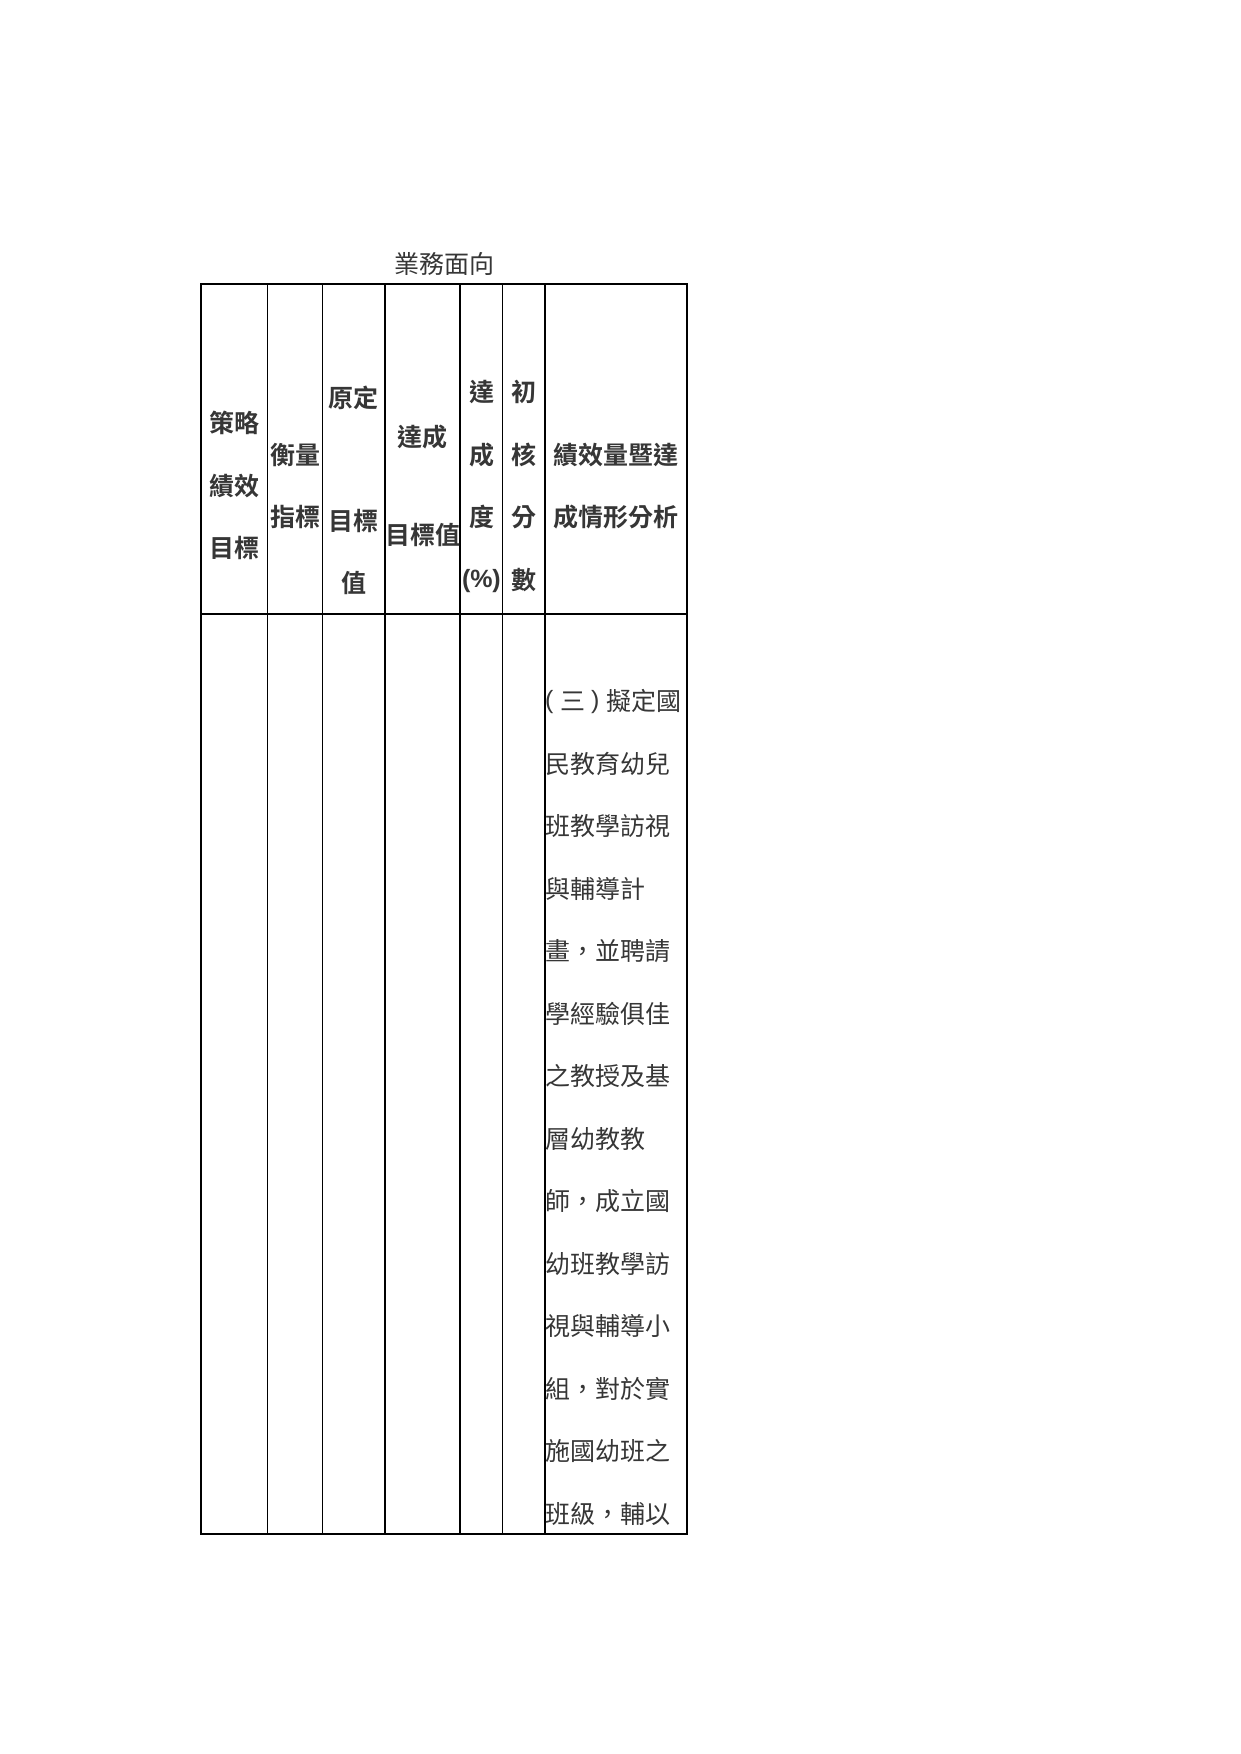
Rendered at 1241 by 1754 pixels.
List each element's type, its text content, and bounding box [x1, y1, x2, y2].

table_cell 100 [461, 615, 502, 1533]
table_cell 績效量暨達成情形分析 [546, 285, 686, 613]
table_header 教育部 93 年度施政績效報告 壹、前言 本部 91 至 94 年中長程施政計畫係參酌「 2001 年教育改革之檢討與改進會議」重要結論，依目標管理、全員參與及規劃機關整體發展願景著眼，依行政院規定從業務面向、人力面向及經費面向擬訂了 8 大策略績效目標及 32 項衡量指標， 93 年度績效目標是延續中程施政計畫之策略績效目標所訂定。 一、調整現有學制，因應 E 世紀時代之需求： 4 項衡量指標。 二、建構安全、健康及適性之教育環境： 7 項衡量指標。 三、推動多元入學方案，擴大學校招生選才及學生選校空間： 5 項衡量指標。 四、健全師資培育及建立教師分級制度，提升教師專業成長： 2 項衡量指標。 五、追求大學卓越發展，提升知識競爭力： 4 項衡量指標。 六、加強弱勢族群教育，實現社會公益： 4 項衡量指標。 七、合理調整機關員額，建立活力政府： 5 項衡量指標。 八、樽節政府經常支出及 1 項衡量指標。 為落實推動 93 年度施政計畫，本部同仁均本著教育乃百年樹人大業，竭力達成相關目標，整體績效成果豐碩。 貳、目標達成情形 一、業務面向 二、人力面向 三、經費面向 四、績效總分 業務面向原始分 99.07 分，權分 69.35 分 人力面向原始分 100 分，權分 15 分 經費面向原始分 100 分，權分 15 分 合計績效總分為 99.35 分 參、未達目標項目檢討 肆、績效總評 本部依業務面向、人力面向及經費面向擬訂了 8 大策略績效目標及 32 項衡量指標，雖業務面向之降低國民中小學班級學生人數達成率、接受輔導學校之環境安全衛生改善率、國中生就近升學率及提升國民中小學中輟學生復學率四項衡量指標未能達成原訂目標值 ，目標達成誠屬同仁積極作為，雖有未達成的目標，但其執行時所面臨挑戰而仍能達到不錯的成效實屬不易。 本部為展現整體施政績效更於九十四年一月二十二至二十四日 ( 週六到週一，計三天 ) 分北、中、南、東四場舉辦讓每個人都成功 ~ 全國教育博覽會：目的為一、激發全民參與教育熱忱，深化認識台灣教育。二、展現多元教育改革成果，前瞻教育永續發展。三、整合各界教育文化資源，活化台灣社會脈動。四、構築未來施政核心主軸，健全教育完整佈局。 未來四年本部之施政主軸以「培養現代國民」、「建立臺灣主體性」、「拓展全球視野」、「強化社會關懷」作為四大綱領，提出 13 項策略及 33 項行動方案。 這個施政主軸乃理念與實際之結合，以理念為基礎而衍生出策略與行動方案。秉持「回歸教育本質」、「完成個人」的施政理念，讓教育理念落實到每個個人，使其發揮最大潛能，完成自己。人能完成自我，即是完成國家，個人能力充分發揮即是國力的提升。 21 世紀的核心價值在於先進的創意與寬廣的視野，教育除激發個人的原創性外，亦應引導個人有寬廣的世界觀與長遠的歷史觀，因此，本部提出「創意臺灣、全球布局－培育各盡其才新國民」作為施政的總目標。 伍、推動成果具體事蹟 一、本部已全面建置產學合作組織機制，除成立技專校院產學合作指導委員會外，並評選成立六個區域產學合作中心及三十個技術研發中心。 二、在六大區域產學合作中心積極推動下，在產學合作方面共計達成 1121 件，合作金額高達六億參仟多萬元，並完成專利申請 287 件，取得專利數 95 件，成果卓著。 三、為創造大專校院與產業界媒合共同進行產學合作的機會，提昇學校研發能力與水準，積極提供產業技術支援，成為產業界升級的有力後盾，本部試驗性推動東元集團與科技大學產學大聯盟合作案，經審查合併後共媒合 8 所科技大學 15 案。 四、本部為增進產業與學術界之研發合作暨技術移轉之機會，並使技職院校學生能兼重理論及實務，積極推動各類產學相關活動，例如九十三年度全國技專校院產學合作成果展示，共有 39 校、 116 件優良作品參加，參觀人次達 6980 人次；九十三年度全國技專校院學生專題製作競賽暨成果展示，共有 89 校參與， 1241 件作品參加， 130 件作品入圍。 五、健全師資培育及建立教師分級制度，提升教師專業成長 ( 一 ) 地方主管教育行政機關及師資培育機構提供教師進修機會 各縣市政府所屬教師研習中心除辦理各級學校之周三研習外，另惠依各縣市之需求辦理各類教師研習活動，且均辦理五場次以上，以提升教師專業成長。另有關配合九年一貫課程開設教師在職進修學分班，乃為協助各地區國民中小學教師充實其主修專長之教學知能，並增進國民中小學教師發揮九年一貫精神之教學能力，業於 93 年 4 月 5 日以台中（三）字第 0930035113 號令修正發布「教育部補助各師資培育之大學配合九年一貫辦理教師在職進修學分班作業要點」；本部截至 93 年 7 月底共計核定教師專長增能學分班 222 班，領域教學學分班 62 班，共計 284 班次 ; 截至 93 年 12 月底補助開設教師在職進修學分班共計 149 班次。 為鼓勵師資培育之大學開設增進教師教學能力之班次，本部已訂有「大學校院辦理高級中等以下學校教師在職進修碩士學位班審查要點」及「大學校院辦理高級中等以下學校及幼稚園教師在職進修學分審查要點」，九十三年度共核定教師在職進修碩士學位班共 15 校 113 班， 2763 人，其中新開班有 9 校 13 班計 305 人；為確實掌握各校辦理教師在職進修學分班情形，業以 93 年 11 月 17 日以台中（三）字第 0930153964 號函，請各師資培育之大學依「大學校院辦理高級中等以下學校及幼稚園教師在職進修學分審查要點」規定辦理，截至 93 年 12 月止，共計 16 校 85 班， 2588 人。師資培育之大學辦理相關教師在職進修學分及碩士學位班五場次以上者，共計 58 校。 本部 93 年度目標值為 87% ，目標達成率為 101% 【﹝辦理五場次以上之地方主管教育行政機關共有 25 縣市＋辦理五場次以上之師資培育之大學共有 58 所）÷（ 25 個地方主管教育行政機關＋ 69 所師資培育之大學）＝ 88.2 ％】。 ( 二 ) 建立中等以下學校教師分級及評鑑制度 本司委請國立教育研究院籌備處業規劃完成「高級中等以下學校及幼稚園教師分級實施辦法（草案）」，並業於九十三年十月十一日由周次長主持部內會議決議：由本司先行委請對本案有研究之教授撰寫簡報，並針對執行本案之政策效益進行評估，俟向部長簡報後，如決議不繼續辦理，則暫緩；如決議繼續辦理，則再行召開部內分工會議，本年度預定執行進度已達成。 六、教育優先區計畫 教育經費日趨困窘，弱勢族群需求日殷，如何分配經費、有效運用，確具挑戰性，教育優先區計畫的推動，正顯示我國國民教育政策，已朝向「精緻、卓越、均等、正義」的理想境界邁進。本案推動成果具體事蹟如下： ( 一 ) 積極充實文化不利地區之教育內涵。 ( 二 ) 積極提升文化不利地區之教育水準。 ( 三 ) 積極整合教育優先區的多元化資源。 ( 四 ) 提供積極差別待遇之教育支援策略。 ( 五 ) 提升相對弱勢兒童之基本學習能力。 ( 六 ) 逐年調整教育優先區計畫實施策略。 ( 七 ) 教育優先區滿意度部分〈根據調查結果發現〉： 1. 學校教師對於教育優先區計畫之精神與內涵均有一定程度之瞭解 (98.7%) 。 2. 學校教師認為教育優先區計畫指標界定之規定適當 (93.3%) 。 3. 學校教師認為教育優先區計畫補助符合該校之需求 (95.5%) 。 4. 教育優先區計畫補助經費確能對於學校校務發展有所提昇與助益 (97.7%) 。 5. 學校認為教育優先區計畫確有繼續推動之必要性 (97.7%) 。 七、五歲幼兒入園率部分： 1.93 學年度五歲幼兒就讀幼稚園之比率為 0.434 ，達成率為 87% 。 2. 本年度補助五足歲幼兒約 80,157 人（含中低收入戶）就讀已立案私立幼稚園，其經費亦依進度已有效執行；另外亦已補助各縣市政府製作並發放幼兒宣導手冊 8,285,000 元（經費執行率達 98.85 ％），確實提供家長選擇幼稚園之重要資訊。 3. 核定縣市政府新設 18 所國小附設幼稚園，另增設 5 班，約增加 700 名幼兒就讀公立幼稚園之機會權益。補助全國幼稚園教學設備相關事宜，並研擬防止採購不實之相關措施。 4. 補助地方政府辦理 485 所幼稚園評鑑，本（九十三）年本部補助各縣市之公私立幼稚園評鑑及獎勵經費約計新台幣三千四百多萬元。另補助二十三個縣市（除金門縣、連江縣未成立外）辦理補助幼教資源中心及幼教輔導團經費計新台幣一千六百多萬元，強化幼教資源中心軟硬體資源，落實幼教輔導團之功能與任務，促進地方政府幼稚教育之發展。 八、降低國民中小學班級學生人數部分： ( 一 ) 國小一至六年級每班學生人數降至 35 人達成率 94.95% ，國中一至三年級每班學生數降至 38 人之達成率為 82.35 ％。 ( 二 ) 本年度計補助 126 校，核定總經費 27 億 4500 萬元，預定達成 90 ﹪之執行率 ( 含不可抗力因素及應付未付數 ) ，截至 93 年 12 月，已執行經費 25 億 1423 萬元，執行進度為 91.43% 。 九、實施九年一貫課程班級數部分： 93 學年度國小六年全面實施九年一貫課程，國中三年全面實施九年一貫課程，全國實施九年一貫課程達成率 100% 。 十、本部為落實家庭教育法，並貫徹本部施政重點，於九十三年度補助各縣市政府家庭教育中心及民間團體辦理 5645 場預防推廣活動及補助民間團體計 141 件 ( 活動內涵依家庭教育法第二條所訂事項辦理 ) ，累計受益人數約 415,811 人次。 十一、為使各級學校訓輔人員能於第一時間對可能濫用藥物學生實施檢測，本部九十三學年度共採構 15 萬 5 千劑快速檢驗試劑分發各級學校使用。本部九十三年度協助各級學校實施尿液篩檢，計篩檢 21,305 人，發現陽性反應學生 52 人﹝安非他命 18 人、搖頭丸 8 人、嗎啡 26 人﹞，陽性反應學生均由各校成立春暉小組實施輔導戒治。 十二、本部鼓勵各大學於推薦甄選申請入學或單獨招生等招生管道，提供部分名額優先錄取原住民學生或以外加招生總名額百分之一方式，提供原住民學生就學機會。申請入學：九十三學年度計有國立台灣大學等 39 校 389 名，以外加 1% 名額保障原住民學生入學權益。單獨招生：長榮大學、國立台灣體育學院 2 校計 19 名以外加 1% 名額保障原住民學生入學權益。明道管理學院精緻農業學系另開設專班，以外加名額方式招收原住民學生（計 50 名）。 93 學年度東華大學民族文化學系、民族語言與傳播學系二系另辦理單獨招生，於核定招生總名額內各提撥 25 名專門招收原住民學生，合計 50 名。十 十三、針對中輟生問題成因複雜，整合各部會相關資源共同投入本項工作，除需加強縱的聯繫，並責成地方政府亦需加強其與地方之警政、社政、民政等相關處室之橫向聯繫，就近、適時，確實及因地制宜協助中輟學生各項業務之推動，即中央成立跨部會合作機制，地方政府成立跨處室合作模式，全面協助中輟學生。 ( 一 ) 統籌權責單位，執行國民中小學中途輟學學生通報及復學輔導工作 1.10 月 11 日召開「輔導中途輟學學生專案督導小組第十四次會議」； 1 月 9 日、 9 月 9 日召開「中途學校跨部會指導委員會第五、六次會議」。 2. 委託台北大學成立全國中輟生復學輔導資源研究中心，負責蒐集目前各國中輟生之研究及政策措施，辦理「中輟預防網研討會」等多項研習，另出版「全國中輟通訊」，按月發行電子報，將資料放置於網站上，以提供本部、縣市政府、學校等機構，處理中輟生問題之參考及諮詢服務。 3. 「全國國民中小學中輟生通報及復學系統」隨著使用年限增加，已不合需求，自九十二年起漸漸進行開發新報表、更新版本工作，並於九十二學年度（ 92.09 ）起更新版正式開放上線通報，並於後積極增加各項統計報表功能及擴展系統之主動及提示功能，並與警政署積極配合解決協尋行蹤不明學生之追蹤，使通報系統對使用者不僅具通報功能，更具備便利性、友善性、積極性。 ( 二 ) 強化宣導工作，增進人員熟悉通報及輔導工作 1. 教育局長會議多次提出報告，請局長重視本項工作外，更將本工作列入地方視導之重點工作，及要求地方政府因地制宜辦理各項宣導、研習、經驗傳承，本項業務經過多年之推展與宣導，地方政府大多已列入重點工作推動。本部要求地方政府至少應由地方副首長級擔任召集委員召開跨處室督導會報，目的為各相關單位（含警政、社政、戶政等及強迫入學委員會成員）就執行工作分享及及討論請求支援協助事項等進行協調，並應定期評估與檢討強迫入學委員會之運作，本年度計規劃辦理 54 梯次。 2.92 年 9 月新版「全國國民中小學中輟生通報及復學系統」正式上線，年度均辦理種子教師研習，期使負責通報業務同仁熟悉本系統，並藉由研習機會，宣導中輟之相關知能；並與電算中心積極配合，擴增「全國國民中小學中輟生通報及復學系統」資料庫管理者功能，並加強其分析能力及提示功能，隨時上網瞭解地方政府通報狀況，並協助學校、地方政府解答與解決行政、系統所遇困難，督導地方政府落實執行狀況及檢討改善，並協助地方政府將通報後確認出國之學生資料執行刪除，確使資料庫數據正確。 3. 為使教師能具備基本之輔導理念，並能將輔導技巧融入教學中，特別要求凡是新任教師或尚未參與基礎輔導知能（基礎班）教師，應上 18 小時之基礎輔導知能研習（基礎班），再輔以第二階段 18 小時之進階班課程，本年度計規劃辦理 126 梯，並針對特定主題規劃辦理，務期使教師均具備基礎輔導知能。 4. 針對近來因社會大環境之改變，原住民、單親家庭中輟生逐漸增加，特別要求地方政府應針對所屬，因地制宜規劃適宜之輔導措施與策略，本年度加強規劃辦理原住民家庭或單親家庭中輟生輔導活動計有 18 縣市。 5. 為引進及結合社區資源，共同推動校內之輔導工作及宣導中輟預防及輔導之理念，要求地方政府組成宣導團進行各種理念及相關法令之宣導，並應檢討每年宣導團之主題，本年度規劃並辦理中輟復學輔導宣導及社會資源聯繫座談會 260 場。 6. 編印「不信春風喚不回︱中輟生輔導手冊」，並發送地方政府、教育單位、學校及館所，作為業務執行參考。 ( 三 ) 整合政府及民間團體資源，建立協尋及追蹤輔導復學網絡 學校的輔導人力有限，社區卻蘊藏著無限資源，將社區蘊藏豐富的資源，適當開發運用，不僅可以彌補人力和財力的不足，同時可以兼顧三級預防，提升學校輔導的專業成效。 1. 積極推動認輔制度，鼓勵教師、退休教師、志工、家長，志願輔導適應困難、行為偏差及中輟復學學生，協助其心智發展，並培養健全人格，計有 43,027 人投入認輔工作，目前已認輔 43,554 學生。 2. 推動攜手計畫，結合具有輔導系所、社會、社會工作、教育、兒童福利系所大學校院學生，結合國民中小學，協助中輟學生之預防及輔導，目前計有 17 所大專校院辦理（本年度受輔學生以中輟生及有中輟之虞學生為主），大攜手約 581 人，受輔學生約 2101 人。 3. 引進民間團體資源，協助推動中輟生預防、追蹤、輔導與安置等相關工作，相關機制均已建立，且持續推動中，經多年宣導，學校教師對中輟生已具初級預防知能，並能透過學校建立社區資源，尋求資源協助，本年度補助縣市與民間團體結合追蹤案、活動案或民間團體辦理輔導活動案計 40 案。 4. 自 90 年 8 月起投入第一批 40 位役男加入中輟生復學輔導工作，至 93 年 7 月止， 3 年內共投入了 500 餘位役男參與中輟生復學輔導工作，如：家訪、協尋、個別輔導、小團體輔導、轉介其他社府機構。 ( 四 ) 發展多元教育型態，提供中輟學生另類教育內涵 本部為鼓勵並協助地方政府推動多元型態中介教育措施，追蹤、輔導、安置中輟學生復學，擴大中輟學生復學輔導成效 ; 並為整合各類型中介教育措施之補助原則標準 , 93 年 3 月 2 日台訓（三）字第 0930011267 號令修正頒佈「教育部補助直轄市縣（市）政府及民間團體辦理追蹤輔導與安置中輟生復學原則」，作為申請案之依據。目前各類型中介教育措施已成熟 , 且普設於各地方政府： 1. 慈輝班設置 : 此類中途班係專收家庭變故、經濟困難之中輟學生，提供住宿及生活輔導、多元另類適性教育措施，屬跨縣市安置性質，目前全省北中南東各區皆有設置，有效預防並協助失學或中輟生復學。 2. 資源式、獨立式、合作式等各中途班 ( 學校 ) 設置 : 此類為各直轄市、縣市政府遴選有熱誠有意願的中小學校，比照特殊教育資源班，設置資源式中途班 ; 或結合轄區內民間團體（包括宗教團體）資源，協助提供中輟學生復學輔導及另類適性課程 ; 或依法設置專收違反兒童及少年性交易防制條例之個案者，目前全國各地方政府皆有設置一至兩類中介教育措施，有效協助不適應原班或原校之中輟復學生復學，並預防其再輟。 3. 為解決中途學校所提員額編制及設置規範問題，本部與內政部業召開多次研商會議，完成兒童及少年性交易防制條例第十四條修正條文，並於 3 月 11 日經立法院衛生環境及社會福利、司法委員會第一次聯席會議通過。 十四、九十三年本部推動之各項以創造力培育與創新為導向之計畫活動特色幾乎都以創意取勝，並隨著口碑與好評，規模愈形擴大。二月初首以史無前例的超大規模舉辦「創造力教育總動員 --2004 創造力教育博覽會」，共有二００多項創意計畫成果於現場展現，三天活動吸引六萬多參觀人潮，各界普遍對此蓬勃的創意活力給予高度肯定。博覽會預計於二零零六年再度舉辦，並擴大為國際性博覽會。 緊接著創辦令全台高中生為之瘋狂的「智慧鐵人創意大賽」，讓參賽同學化身上通文史下知理化的破關主角，將虛擬電玩幻化成真實考驗的電玩真人版。連續七十二小時決戰吸引了高達五百支高中生隊伍報名參賽。鐵人賽每年舉辦ㄧ次，由於極度考驗智力、意志力、團隊合作和執行力，現已成為各高中職磨拳擦掌重點關心的全國大賽。第三屆鐵人賽將於今年七月份舉行，預計會有千支學生隊伍角逐，同時將擴大為亞洲鐵人賽，國際隊將於三月確定公佈。 執行成效的大躍進表率，則非創意學養持續紮根之 [ 創意的發想與實踐 ] 子計畫莫屬。校園巡迴課程計畫由第ㄧ梯十九所大學校院參與、第二梯達到四十校，第三梯將達六十校，課程計畫推出之際更精心推出前所未有超大型、結合戶外、室內、以及複合式《撼動你的腦袋》創造力教育成果巡迴展，ㄧ舉擴大到全台共四十校。此外尚有課程大會串、工作坊以及創意環島大集結。標榜創意無限、由北中南三區數十隊逐次淘汰的觀摩賽，將於一月十七日舉行總決賽簡報。 此外， [ 創意學養持續紮根 ] 計畫，已在各學術領域激發出創意的浪花，包括商學類 - 全領域行銷創意教學觀摩與研討會、開辦「搞什麼創意的」碩士學分班以及建築領域設計教育座談及交流會，為開啟建築專業教育「參與式設計教育」之實踐方向，不僅開拔到馬祖實作，同學們的作品更得到世界競圖首獎的殊榮。 另為蒐羅整理紀錄台灣創造力推動軌跡，「台灣創造力教育實施現況資料檢索」亦於七月正式上線，更於十一月底策辦「 2004 創造力教育的回顧與展望 - 策略發展會議」，為創造力教育策略定調，研擬未來推動創造力教育的方向，並訂定下一個四年計畫之策略方向與具體作法。教育部范巽綠次長、各司司長、各縣市教育局局長及代表共計兩百多人同聚一堂進行討論交流，規模及重要性可說空前。 讓國中生、高中職生到大專院校生，都能體驗實作的創新與創造力的 [ 創意營隊 ] 子計畫，則持續舉辦第二屆數位內容創新營、人文‧創意‧影像研習營以及玻璃創新營。其中玻璃創新系列營隊更引起新竹地方產業熱烈迴響，參與成員上百項作品中，已有五項提出專利申請，未來將朝產學研合作方式，擴展至玻璃景觀實務。玻璃創新成果，刻正於教育部免費展出至二月底，引起不少探詢。 同時 [ 創意學子 ] 子計畫則藉由第二屆大專學生非營利組織行銷大賽的舉辦，讓青年學子引導社會關懷非營利組織。 [ 創意教師行動研究 ] 計畫已由學校本位發展成區域社群，同時鼓勵現有成果的再創新與推廣。而深度訪談、種籽教師研習營、成果發表會等則不斷持續於計畫進行期間。而堅實的支援 -[ 創意智庫線上學習 ] 計畫，第一波已有十九項計畫通過執行，故宮典藏、數位創意 - 多媒體競賽、及國家數位內容再加值計畫也都在九十三年中如火如荼推動著。 [ 創意校園永續經營 ] 計畫及年底第三度舉辦之創意校園空間徵選大賽，則以大整頓之姿，令校園空間氣象ㄧ新。 除了在既有的基礎上擴大規模、精益求精，全新的「地方創造力教育推動計劃」亦成為矚目的新焦點。甫於九十三年十二月底舉辦之「創造力計劃研討工作坊」，受到 21 縣市政府、教育局官員、國中小教師、大學教授共兩百多位成員熱烈回應，新目標「向下紮根」將對準最有潛力、可塑性高的高國中小學生，讓創造力教育成為全民共同的願景。 十五、 93 年度大專組有 39 所學校、高中職組已有 90 所學校已完成校園化學品管理系統建置，預計 94 年能擴大補助校數，協助全國 80 ％的大專及高中職完成此系統建置。大專組：補助國立部分有 18 所，金額為 8,105,000 元；私立學校有 21 所，金額為 7,588,000 元。高中職組：補助國立、公立學校有 83 所，金額為 38,010,000 元；私立學校有 43 所，金額為 20,070,000 ；示範學校共六家，金額為 6,000,000 元。 九十三年度大專組選出三所學校示範化學藥品管理系統建置；高中職組部份選出示範學校觀摩共六家（北中南各二家），由輔導團聘請專家學者至現場訪視，並與學校共同研擬示範計畫書；示範項目有局部排氣示範、學校機械器具安全防護示範、化學品管理系統示範等，其中共有二所學校進行整體示範。 十六、自九十三年起推動「教育部補助直轄市縣 ( 市 ) 政府推動學前及國民教育階段特殊教育工作實施要點」，實施「補助各縣市九十二學年度第二學期立案私立幼稚園 ( 機構 ) 招收三足歲以上至未滿六足歲身心障礙幼兒經費及補助三足歲以上未滿五足歲身心障礙幼兒其家長教育經費」、「補助各縣市九十三學年度第一學期立案私立幼稚園 ( 機構 ) 招收三足歲以上至未滿六足歲身心障礙幼兒經費及補助三足歲以上未滿五足歲身心障礙幼兒其家長教育經費」、「補助立案私立幼稚園提供幼教教師在職進修特教專業知能補助」、「補助立案私立幼稚園進用專任合格學前特教教師補助案」及「補助新設學前身心障礙特教巡迴輔導班、資源班開辦費」等項目，有效提升三足歲以上至未滿六足歲身心障礙幼兒接受學前特殊教育比例，績效超前原定目標值 19% 。 [192, 158, 1048, 1544]
table_cell 達成度 (%) [461, 285, 502, 613]
table_cell 初核分數 [503, 285, 544, 613]
table_cell [323, 615, 384, 1533]
table_cell 衡量指標 [268, 285, 322, 613]
table_cell ( 三 ) 擬定國民教育幼兒班教學訪視與輔導計畫，並聘請學經驗俱佳之教授及基層幼教教師，成立國幼班教學訪視與輔導小組，對於實施國幼班之班級，輔以 [546, 615, 686, 1533]
table_cell 策略績效目標 [202, 285, 267, 613]
table_cell [202, 615, 267, 1533]
table_cell 達成 目標值 [386, 285, 459, 613]
table_cell 100 [503, 615, 544, 1533]
table_cell [386, 615, 459, 1533]
table_header 業務面向 [201, 221, 687, 283]
table_cell [268, 615, 322, 1533]
table_cell 原定 目標值 [323, 285, 384, 613]
